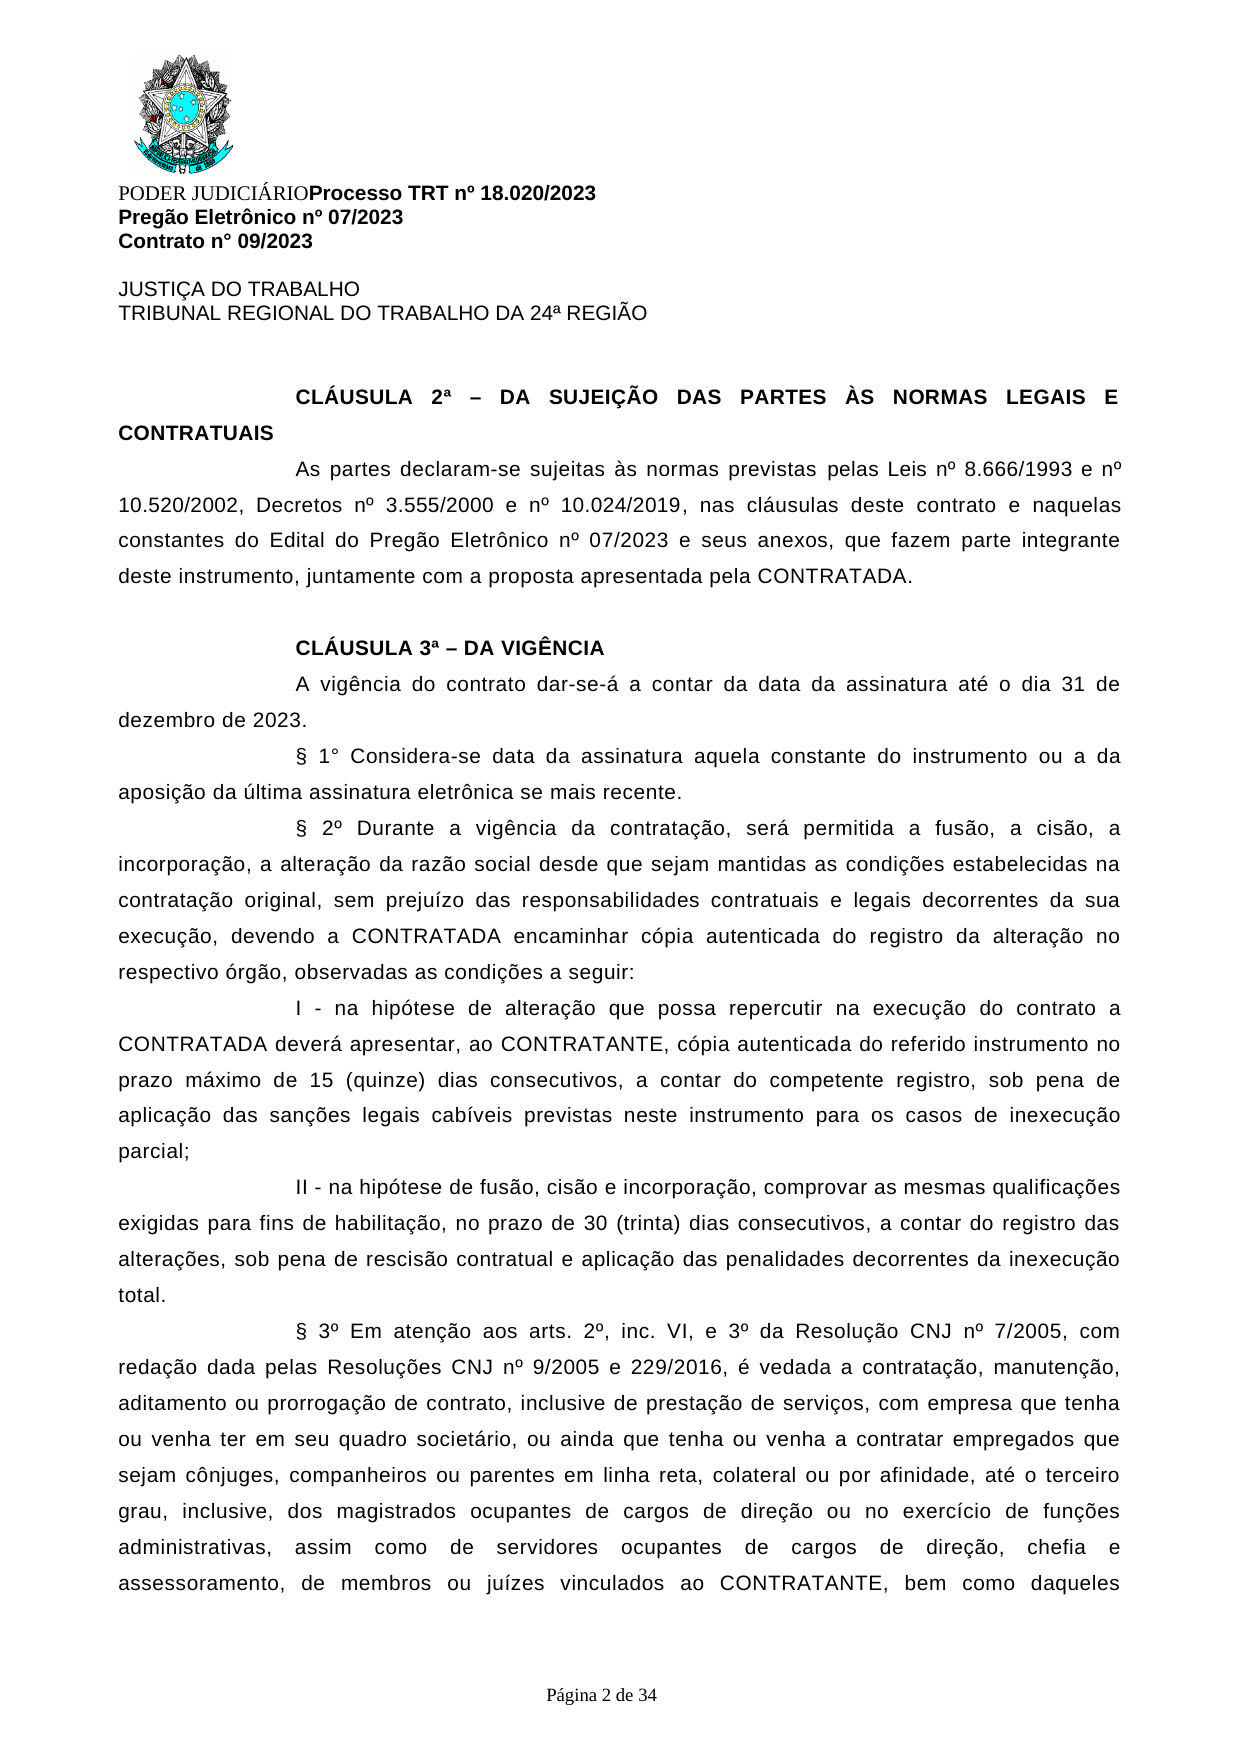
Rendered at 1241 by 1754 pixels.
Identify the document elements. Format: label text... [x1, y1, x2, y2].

text A vigência do contrato dar-se-á a contar da data da assinatura até o dia 31 de dezembro de 2023. [118, 672, 1122, 732]
text CLÁUSULA 2ª – DA SUJEIÇÃO DAS PARTES ÀS NORMAS LEGAIS E CONTRATUAIS [118, 384, 1119, 444]
text § 1° Considera-se data da assinatura aquela constante do instrumento ou a da aposição da última assinatura eletrônica se mais recente. [118, 744, 1122, 804]
text § 3º Em atenção aos arts. 2º, inc. VI, e 3º da Resolução CNJ nº 7/2005, com redação dada pelas Resoluções CNJ nº 9/2005 e 229/2016, é vedada a contratação, manutenção, aditamento ou prorrogação de contrato, inclusive de prestação de serviços, com empresa que tenha ou venha ter em seu quadro societário, ou ainda que tenha ou venha a contratar empregados que sejam cônjuges, companheiros ou parentes em linha reta, colateral ou por afinidade, até o terceiro grau, inclusive, dos magistrados ocupantes de cargos de direção ou no exercício de funções administrativas, assim como de servidores ocupantes de cargos de direção, chefia e assessoramento, de membros ou juízes vinculados ao CONTRATANTE, bem como daqueles [118, 1319, 1122, 1594]
text § 2º Durante a vigência da contratação, será permitida a fusão, a cisão, a incorporação, a alteração da razão social desde que sejam mantidas as condições estabelecidas na contratação original, sem prejuízo das responsabilidades contratuais e legais decorrentes da sua execução, devendo a CONTRATADA encaminhar cópia autenticada do registro da alteração no respectivo órgão, observadas as condições a seguir: [118, 816, 1122, 983]
text As partes declaram-se sujeitas às normas previstas pelas Leis nº 8.666/1993 e nº 10.520/2002, Decretos nº 3.555/2000 e nº 10.024/2019, nas cláusulas deste contrato e naquelas constantes do Edital do Pregão Eletrônico nº 07/2023 e seus anexos, que fazem parte integrante deste instrumento, juntamente com a proposta apresentada pela CONTRATADA. [118, 456, 1122, 588]
text I - na hipótese de alteração que possa repercutir na execução do contrato a CONTRATADA deverá apresentar, ao CONTRATANTE, cópia autenticada do referido instrumento no prazo máximo de 15 (quinze) dias consecutivos, a contar do competente registro, sob pena de aplicação das sanções legais cabíveis previstas neste instrumento para os casos de inexecução parcial; [118, 996, 1122, 1163]
text II - na hipótese de fusão, cisão e incorporação, comprovar as mesmas qualificações exigidas para fins de habilitação, no prazo de 30 (trinta) dias consecutivos, a contar do registro das alterações, sob pena de rescisão contratual e aplicação das penalidades decorrentes da inexecução total. [118, 1175, 1122, 1307]
text CLÁUSULA 3ª – DA VIGÊNCIA [118, 636, 1119, 660]
